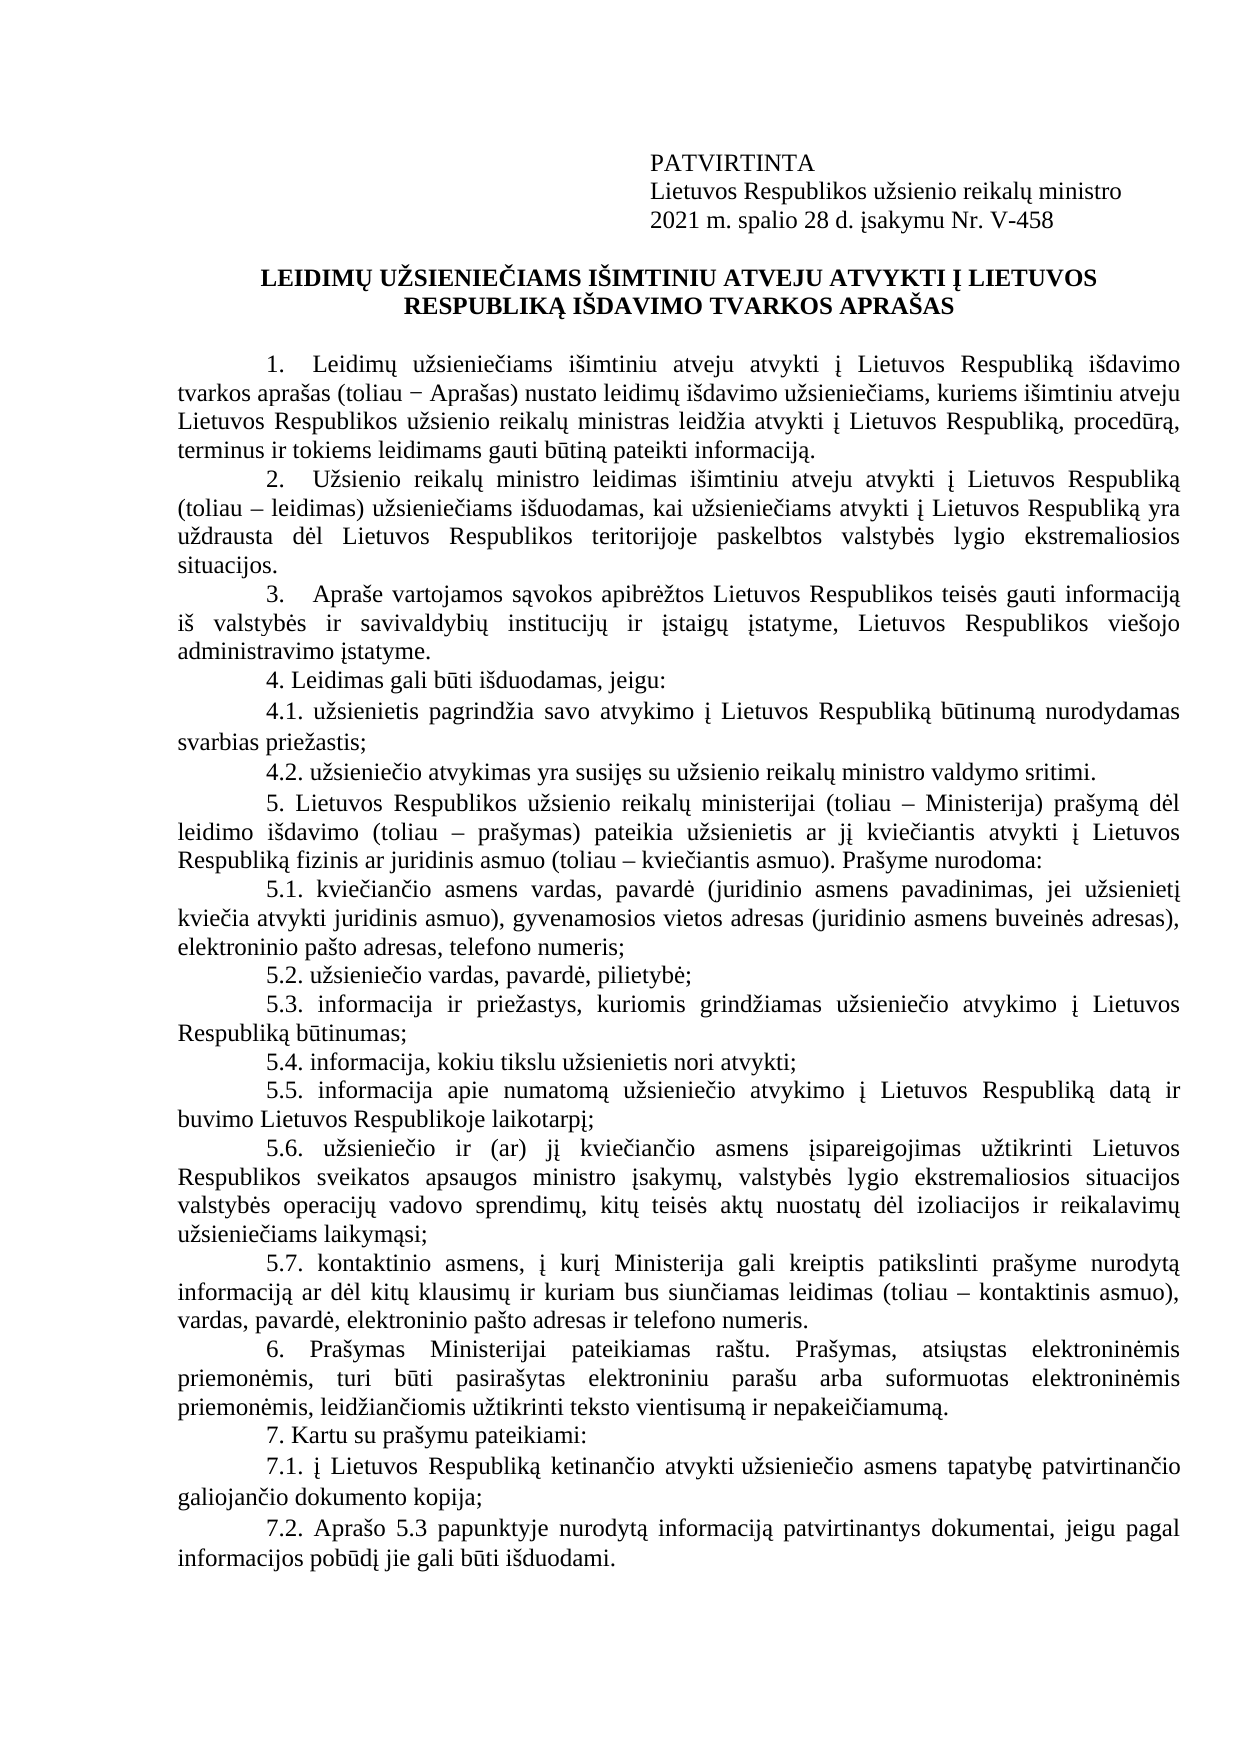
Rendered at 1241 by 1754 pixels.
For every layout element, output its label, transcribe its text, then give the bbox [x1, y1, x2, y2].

text 2021 m. spalio 28 d. įsakymu Nr. V-458 [177, 205, 1240, 234]
text 3. Apraše vartojamos sąvokos apibrėžtos Lietuvos Respublikos teisės gauti informaciją iš valstybės ir savivaldybių institucijų ir įstaigų įstatyme, Lietuvos Respublikos viešojo administravimo įstatyme. [177, 579, 1181, 665]
text 5.4. informacija, kokiu tikslu užsienietis nori atvykti; [177, 1047, 1181, 1076]
text 4.1. užsienietis pagrindžia savo atvykimo į Lietuvos Respubliką būtinumą nurodydamas svarbias priežastis; [177, 696, 1181, 755]
text 5. Lietuvos Respublikos užsienio reikalų ministerijai (toliau – Ministerija) prašymą dėl leidimo išdavimo (toliau – prašymas) pateikia užsienietis ar jį kviečiantis atvykti į Lietuvos Respubliką fizinis ar juridinis asmuo (toliau – kviečiantis asmuo). Prašyme nurodoma: [177, 788, 1181, 874]
text 5.2. užsieniečio vardas, pavardė, pilietybė; [177, 961, 1181, 989]
text 4.2. užsieniečio atvykimas yra susijęs su užsienio reikalų ministro valdymo sritimi. [177, 757, 1181, 786]
text 5.1. kviečiančio asmens vardas, pavardė (juridinio asmens pavadinimas, jei užsienietį kviečia atvykti juridinis asmuo), gyvenamosios vietos adresas (juridinio asmens buveinės adresas), elektroninio pašto adresas, telefono numeris; [177, 874, 1181, 961]
text 5.7. kontaktinio asmens, į kurį Ministerija gali kreiptis patikslinti prašyme nurodytą informaciją ar dėl kitų klausimų ir kuriam bus siunčiamas leidimas (toliau – kontaktinis asmuo), vardas, pavardė, elektroninio pašto adresas ir telefono numeris. [177, 1248, 1181, 1334]
text 1. Leidimų užsieniečiams išimtiniu atveju atvykti į Lietuvos Respubliką išdavimo tvarkos aprašas (toliau − Aprašas) nustato leidimų išdavimo užsieniečiams, kuriems išimtiniu atveju Lietuvos Respublikos užsienio reikalų ministras leidžia atvykti į Lietuvos Respubliką, procedūrą, terminus ir tokiems leidimams gauti būtiną pateikti informaciją. [177, 349, 1181, 464]
text 7. Kartu su prašymu pateikiami: [177, 1421, 1181, 1449]
text 5.6. užsieniečio ir (ar) jį kviečiančio asmens įsipareigojimas užtikrinti Lietuvos Respublikos sveikatos apsaugos ministro įsakymų, valstybės lygio ekstremaliosios situacijos valstybės operacijų vadovo sprendimų, kitų teisės aktų nuostatų dėl izoliacijos ir reikalavimų užsieniečiams laikymąsi; [177, 1133, 1181, 1248]
text 2. Užsienio reikalų ministro leidimas išimtiniu atveju atvykti į Lietuvos Respubliką (toliau – leidimas) užsieniečiams išduodamas, kai užsieniečiams atvykti į Lietuvos Respubliką yra uždrausta dėl Lietuvos Respublikos teritorijoje paskelbtos valstybės lygio ekstremaliosios situacijos. [177, 464, 1181, 579]
text 6. Prašymas Ministerijai pateikiamas raštu. Prašymas, atsiųstas elektroninėmis priemonėmis, turi būti pasirašytas elektroniniu parašu arba suformuotas elektroninėmis priemonėmis, leidžiančiomis užtikrinti teksto vientisumą ir nepakeičiamumą. [177, 1334, 1181, 1421]
text 7.1. į Lietuvos Respubliką ketinančio atvykti užsieniečio asmens tapatybę patvirtinančio galiojančio dokumento kopija; [177, 1451, 1181, 1511]
text lEIDIMŲ UŽSIENIEČIAMS IŠIMTINIu ATVEJu ATVYKTI Į LIETUVOS RESPUBLIKĄ IŠDAVIMO TVARKOS APRAŠAS [177, 263, 1181, 320]
text PATVIRTINTA [177, 148, 1240, 176]
text 4. Leidimas gali būti išduodamas, jeigu: [177, 665, 1181, 694]
text Lietuvos Respublikos užsienio reikalų ministro [177, 176, 1240, 205]
text 5.3. informacija ir priežastys, kuriomis grindžiamas užsieniečio atvykimo į Lietuvos Respubliką būtinumas; [177, 989, 1181, 1047]
text 5.5. informacija apie numatomą užsieniečio atvykimo į Lietuvos Respubliką datą ir buvimo Lietuvos Respublikoje laikotarpį; [177, 1076, 1181, 1133]
text 7.2. Aprašo 5.3 papunktyje nurodytą informaciją patvirtinantys dokumentai, jeigu pagal informacijos pobūdį jie gali būti išduodami. [177, 1513, 1181, 1572]
